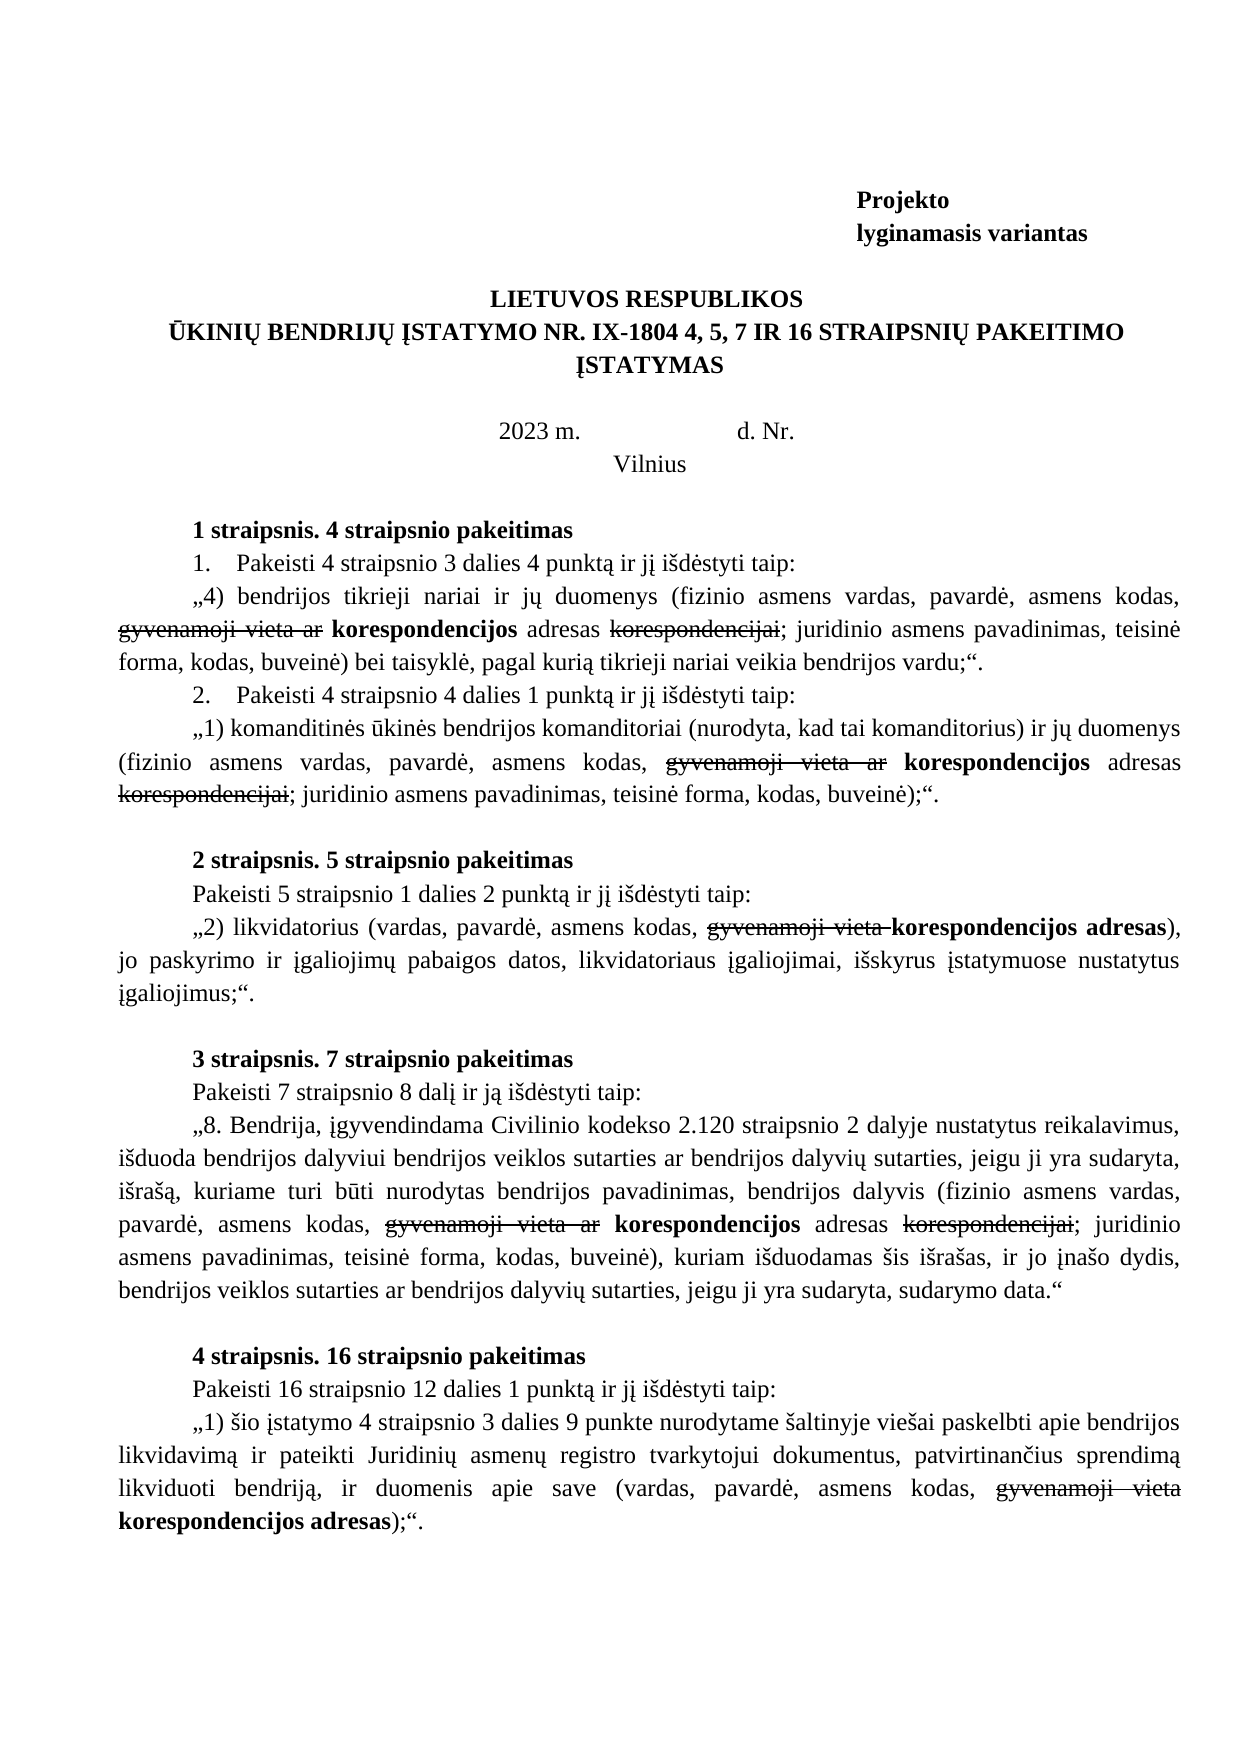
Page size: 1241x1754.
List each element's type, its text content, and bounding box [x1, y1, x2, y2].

text LIETUVOS RESPUBLIKOS [118, 284, 1181, 313]
text ŪKINIŲ BENDRIJŲ ĮSTATYMO NR. IX-1804 4, 5, 7 IR 16 STRAIPSNIŲ PAKEITIMO [118, 317, 1181, 346]
text Pakeisti 5 straipsnio 1 dalies 2 punktą ir jį išdėstyti taip: [192, 879, 1181, 907]
text 2. Pakeisti 4 straipsnio 4 dalies 1 punktą ir jį išdėstyti taip: [118, 681, 1181, 709]
text 1 straipsnis. 4 straipsnio pakeitimas [118, 515, 1181, 544]
text „2) likvidatorius (vardas, pavardė, asmens kodas, gyvenamoji vieta korespondencijos adresas), jo paskyrimo ir įgaliojimų pabaigos datos, likvidatoriaus įgaliojimai, išskyrus įstatymuose nustatytus įgaliojimus;“. [118, 912, 1181, 1006]
text 2023 m. d. Nr. [118, 416, 1181, 445]
text 2 straipsnis. 5 straipsnio pakeitimas [118, 846, 1181, 874]
text ĮSTATYMAS [118, 350, 1181, 379]
text 4 straipsnis. 16 straipsnio pakeitimas [118, 1341, 1181, 1370]
text Pakeisti 16 straipsnio 12 dalies 1 punktą ir jį išdėstyti taip: [192, 1374, 1181, 1403]
text Vilnius [118, 449, 1181, 478]
text „4) bendrijos tikrieji nariai ir jų duomenys (fizinio asmens vardas, pavardė, asmens kodas, gyvenamoji vieta ar korespondencijos adresas korespondencijai; juridinio asmens pavadinimas, teisinė forma, kodas, buveinė) bei taisyklė, pagal kurią tikrieji nariai veikia bendrijos vardu;“. [118, 581, 1181, 676]
text 3 straipsnis. 7 straipsnio pakeitimas [118, 1044, 1181, 1072]
text Pakeisti 7 straipsnio 8 dalį ir ją išdėstyti taip: [192, 1077, 1181, 1106]
text Projekto [856, 185, 1181, 214]
text „8. Bendrija, įgyvendindama Civilinio kodekso 2.120 straipsnio 2 dalyje nustatytus reikalavimus, išduoda bendrijos dalyviui bendrijos veiklos sutarties ar bendrijos dalyvių sutarties, jeigu ji yra sudaryta, išrašą, kuriame turi būti nurodytas bendrijos pavadinimas, bendrijos dalyvis (fizinio asmens vardas, pavardė, asmens kodas, gyvenamoji vieta ar korespondencijos adresas korespondencijai; juridinio asmens pavadinimas, teisinė forma, kodas, buveinė), kuriam išduodamas šis išrašas, ir jo įnašo dydis, bendrijos veiklos sutarties ar bendrijos dalyvių sutarties, jeigu ji yra sudaryta, sudarymo data.“ [118, 1110, 1181, 1304]
text „1) šio įstatymo 4 straipsnio 3 dalies 9 punkte nurodytame šaltinyje viešai paskelbti apie bendrijos likvidavimą ir pateikti Juridinių asmenų registro tvarkytojui dokumentus, patvirtinančius sprendimą likviduoti bendriją, ir duomenis apie save (vardas, pavardė, asmens kodas, gyvenamoji vieta korespondencijos adresas);“. [118, 1407, 1181, 1535]
text 1. Pakeisti 4 straipsnio 3 dalies 4 punktą ir jį išdėstyti taip: [118, 548, 1181, 577]
text lyginamasis variantas [856, 218, 1181, 247]
text „1) komanditinės ūkinės bendrijos komanditoriai (nurodyta, kad tai komanditorius) ir jų duomenys (fizinio asmens vardas, pavardė, asmens kodas, gyvenamoji vieta ar korespondencijos adresas korespondencijai; juridinio asmens pavadinimas, teisinė forma, kodas, buveinė);“. [118, 713, 1181, 808]
